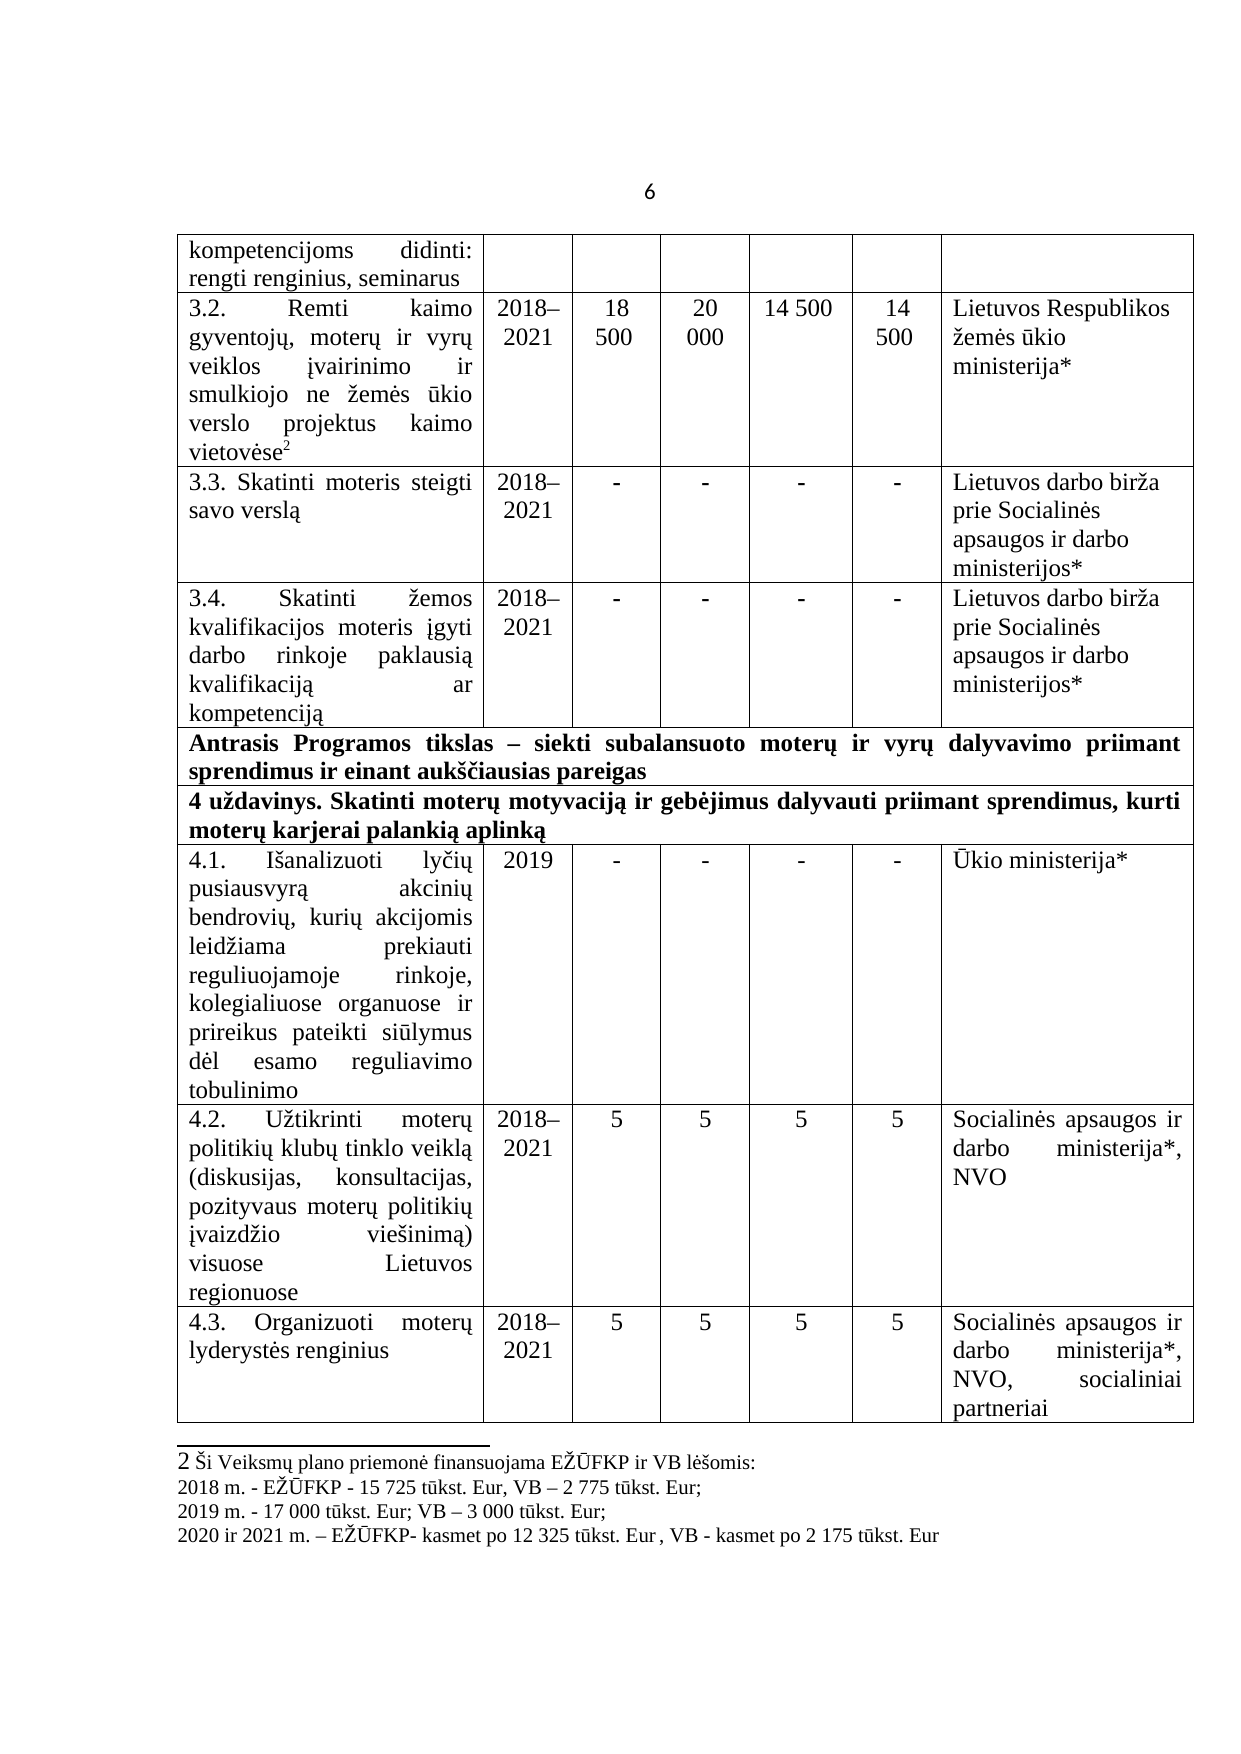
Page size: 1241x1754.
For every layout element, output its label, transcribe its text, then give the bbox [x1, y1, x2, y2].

table_cell - [573, 583, 660, 727]
table_cell [1194, 727, 1198, 785]
table_cell [1194, 1306, 1198, 1422]
table_cell 4.1. Išanalizuoti lyčių pusiausvyrą akcinių bendrovių, kurių akcijomis leidžiama prekiauti reguliuojamoje rinkoje, kolegialiuose organuose ir prireikus pateikti siūlymus dėl esamo reguliavimo tobulinimo [178, 845, 483, 1103]
table_cell - [853, 235, 941, 292]
table_cell Lietuvos darbo birža prie Socialinės apsaugos ir darbo ministerijos* [942, 583, 1193, 727]
table_cell - [750, 467, 852, 582]
table_cell 5 [750, 1105, 852, 1306]
table_cell 3.4. Skatinti žemos kvalifikacijos moteris įgyti darbo rinkoje paklausią kvalifikaciją ar kompetenciją [178, 583, 483, 727]
table_cell [1194, 466, 1198, 582]
table_cell 3.2. Remti kaimo gyventojų, moterų ir vyrų veiklos įvairinimo ir smulkiojo ne žemės ūkio verslo projektus kaimo vietovėse [178, 293, 483, 466]
table_cell - [750, 235, 852, 292]
table_cell Socialinės apsaugos ir darbo ministerija*, NVO [942, 1105, 1193, 1306]
table_cell [1194, 785, 1198, 844]
table_cell Lietuvos darbo birža prie Socialinės apsaugos ir darbo ministerijos* [942, 467, 1193, 582]
table_cell - [661, 845, 749, 1103]
table_cell 2018–2021 [484, 467, 572, 582]
table_cell [1194, 844, 1198, 1103]
table_cell 2019 [484, 845, 572, 1103]
table_cell [1194, 1104, 1198, 1306]
table_cell - [853, 583, 941, 727]
table_cell - [661, 583, 749, 727]
table_cell - [853, 845, 941, 1103]
table_cell [1194, 582, 1198, 727]
table_cell 5 [573, 1105, 660, 1306]
table_cell - [573, 845, 660, 1103]
table_cell Lietuvos Respublikos žemės ūkio ministerija* [942, 293, 1193, 466]
table_cell 14 500 [750, 293, 852, 466]
table_cell Ūkio ministerija* [942, 845, 1193, 1103]
table_cell [942, 235, 1193, 292]
table_cell 5 [853, 1105, 941, 1306]
table_cell [1194, 292, 1198, 466]
table_cell 5 [573, 1307, 660, 1422]
table_cell 3.3. Skatinti moteris steigti savo verslą [178, 467, 483, 582]
table_cell - [573, 467, 660, 582]
table_cell 5 [661, 1307, 749, 1422]
table_cell 5 [661, 1105, 749, 1306]
table_cell Antrasis Programos tikslas – siekti subalansuoto moterų ir vyrų dalyvavimo priimant sprendimus ir einant aukščiausias pareigas [178, 728, 1193, 785]
table_cell - [750, 583, 852, 727]
table_cell - [661, 467, 749, 582]
table_cell [484, 235, 572, 292]
table_cell - [853, 467, 941, 582]
table_cell 4.3. Organizuoti moterų lyderystės renginius [178, 1307, 483, 1422]
table_cell - [573, 235, 660, 292]
table_cell 5 [750, 1307, 852, 1422]
table_cell Socialinės apsaugos ir darbo ministerija*, NVO, socialiniai partneriai [942, 1307, 1193, 1422]
table_cell kompetencijoms didinti: rengti renginius, seminarus [178, 235, 483, 292]
table_cell 2018–2021 [484, 1105, 572, 1306]
table_cell 20 000 [661, 293, 749, 466]
table_cell 4 uždavinys. Skatinti moterų motyvaciją ir gebėjimus dalyvauti priimant sprendimus, kurti moterų karjerai palankią aplinką [178, 786, 1193, 844]
table_cell [1194, 234, 1198, 292]
table_cell 2018–2021 [484, 583, 572, 727]
table_cell 5 [853, 1307, 941, 1422]
table_cell 14 500 [853, 293, 941, 466]
table_cell 18 500 [573, 293, 660, 466]
table_cell - [661, 235, 749, 292]
table_cell 4.2. Užtikrinti moterų politikių klubų tinklo veiklą (diskusijas, konsultacijas, pozityvaus moterų politikių įvaizdžio viešinimą) visuose Lietuvos regionuose [178, 1105, 483, 1306]
table_cell - [750, 845, 852, 1103]
table_cell 2018–2021 [484, 1307, 572, 1422]
table_cell 2018–2021 [484, 293, 572, 466]
